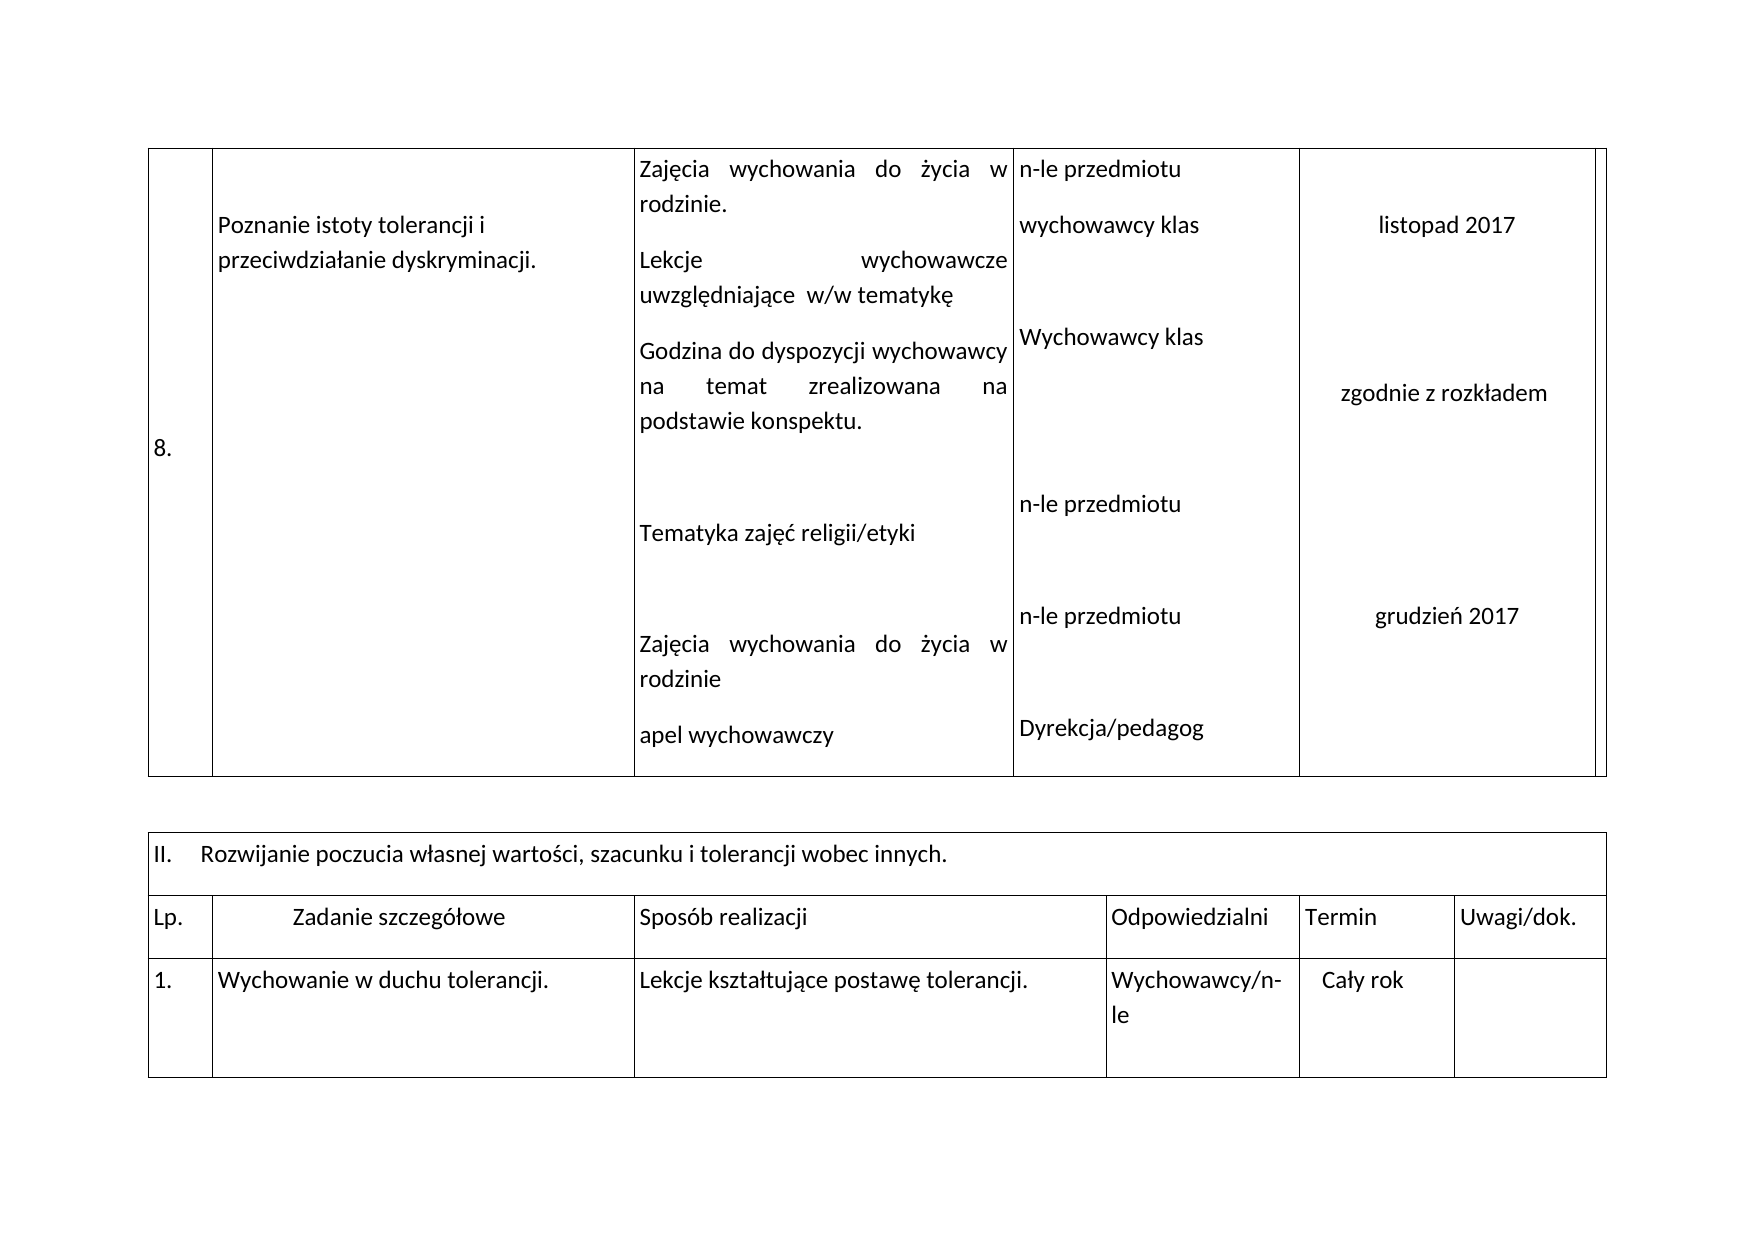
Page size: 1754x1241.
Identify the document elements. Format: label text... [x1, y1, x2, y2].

table_cell Zajęcia wychowania do życia w rodzinie. Lekcje wychowawcze uwzględniające w/w tematykę Godzina do dyspozycji wychowawcy na temat zrealizowana na podstawie konspektu. Tematyka zajęć religii/etyki Zajęcia wychowania do życia w rodzinie apel wychowawczy [635, 149, 1013, 776]
table_cell Poznanie istoty tolerancji i przeciwdziałanie dyskryminacji. [213, 149, 634, 776]
table_cell Lp. [149, 896, 212, 958]
table_cell n-le przedmiotu wychowawcy klas Wychowawcy klas n-le przedmiotu n-le przedmiotu Dyrekcja/pedagog [1014, 149, 1299, 776]
table_header II. Rozwijanie poczucia własnej wartości, szacunku i tolerancji wobec innych. [149, 833, 1606, 895]
table_cell Lekcje kształtujące postawę tolerancji. [635, 959, 1106, 1077]
table_cell [1455, 959, 1606, 1077]
table_cell Termin [1300, 896, 1454, 958]
table_cell Zadanie szczegółowe [213, 896, 634, 958]
table_cell listopad 2017 zgodnie z rozkładem grudzień 2017 [1300, 149, 1595, 776]
table_cell 1. [149, 959, 212, 1077]
table_cell Cały rok [1300, 959, 1454, 1077]
table_cell 8. [149, 149, 212, 776]
table_cell Wychowawcy/n-le [1107, 959, 1299, 1077]
table_cell [1596, 149, 1606, 776]
table_cell Sposób realizacji [635, 896, 1106, 958]
table_cell Uwagi/dok. [1455, 896, 1606, 958]
table_cell Odpowiedzialni [1107, 896, 1299, 958]
table_cell Wychowanie w duchu tolerancji. [213, 959, 634, 1077]
